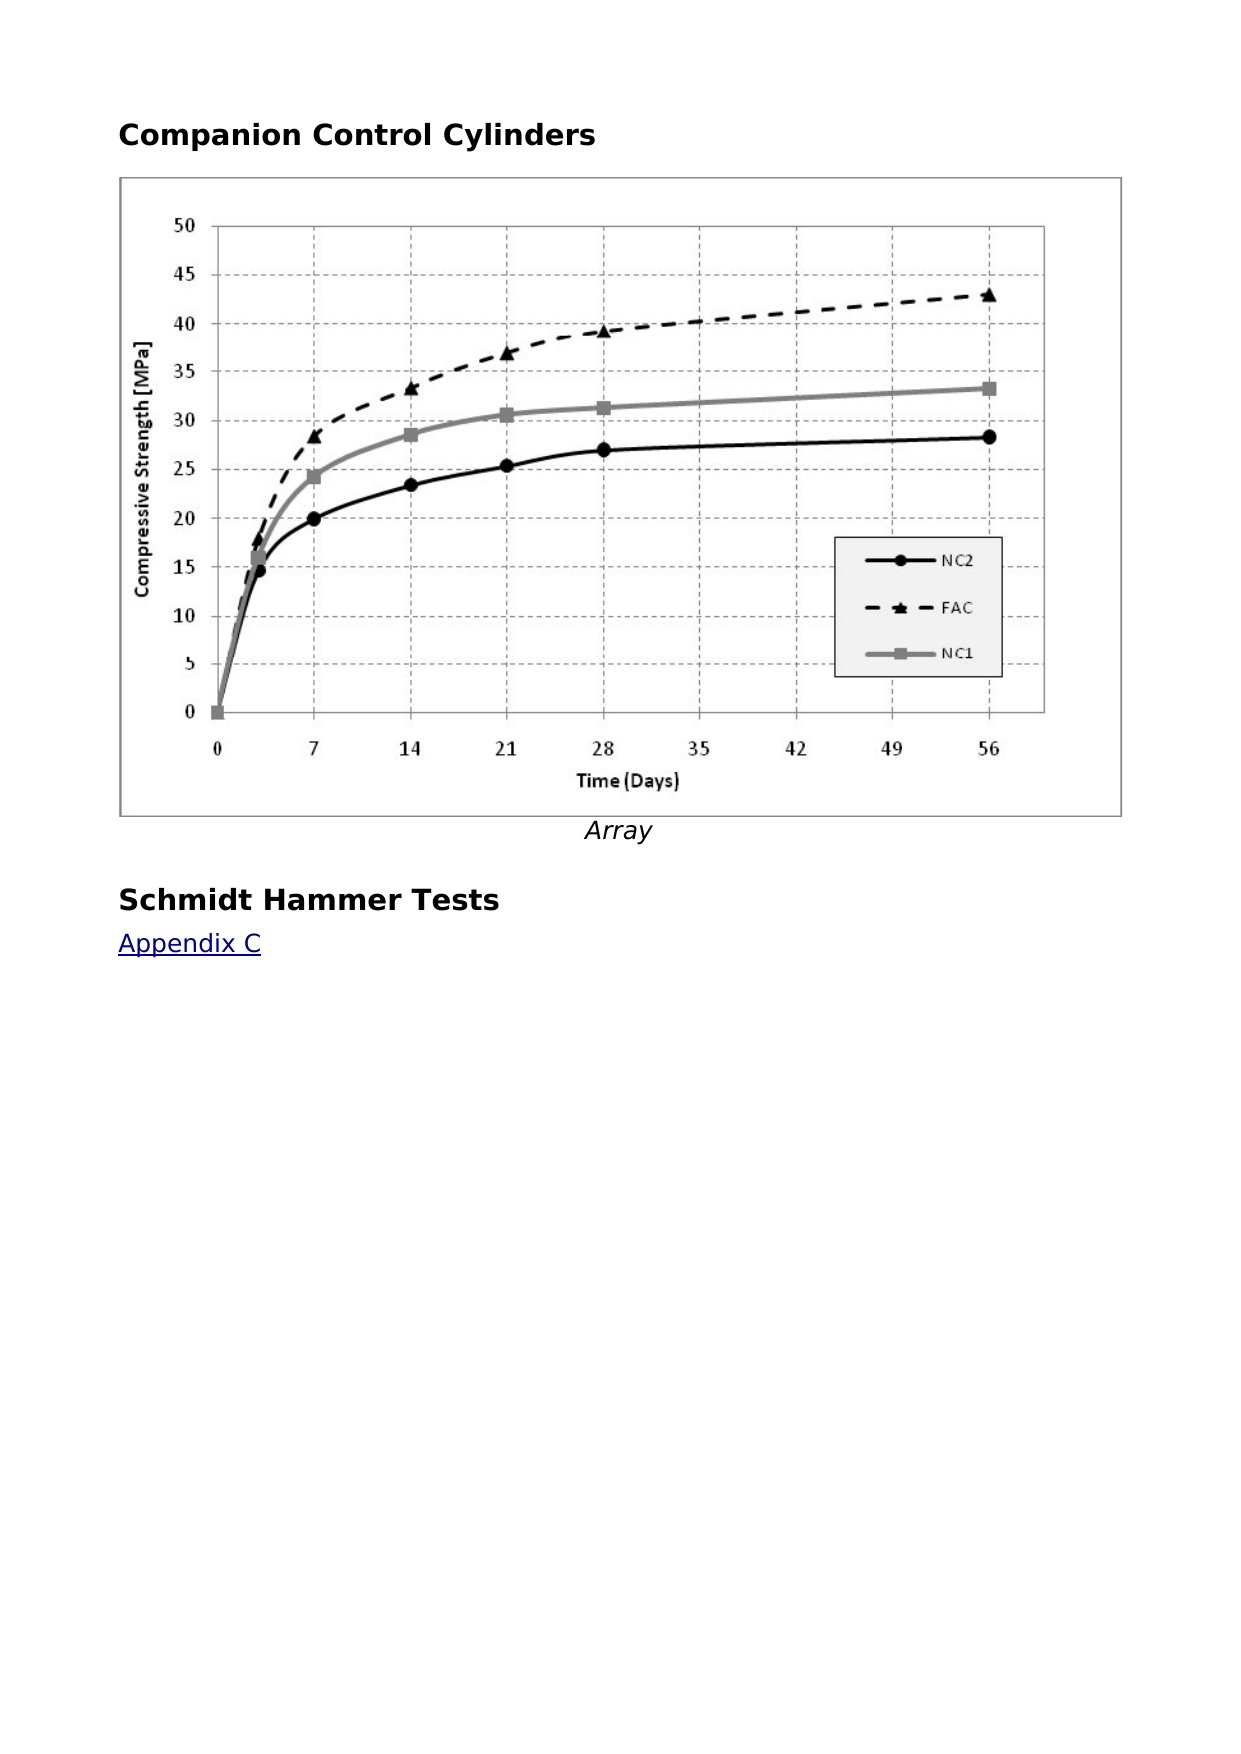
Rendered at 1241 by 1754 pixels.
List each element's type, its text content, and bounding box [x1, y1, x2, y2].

picture [118, 177, 1123, 817]
subtitle Companion Control Cylinders [118, 118, 1122, 152]
subtitle Schmidt Hammer Tests [118, 883, 1122, 917]
text Appendix C [118, 929, 1122, 958]
text Array [118, 817, 1122, 845]
